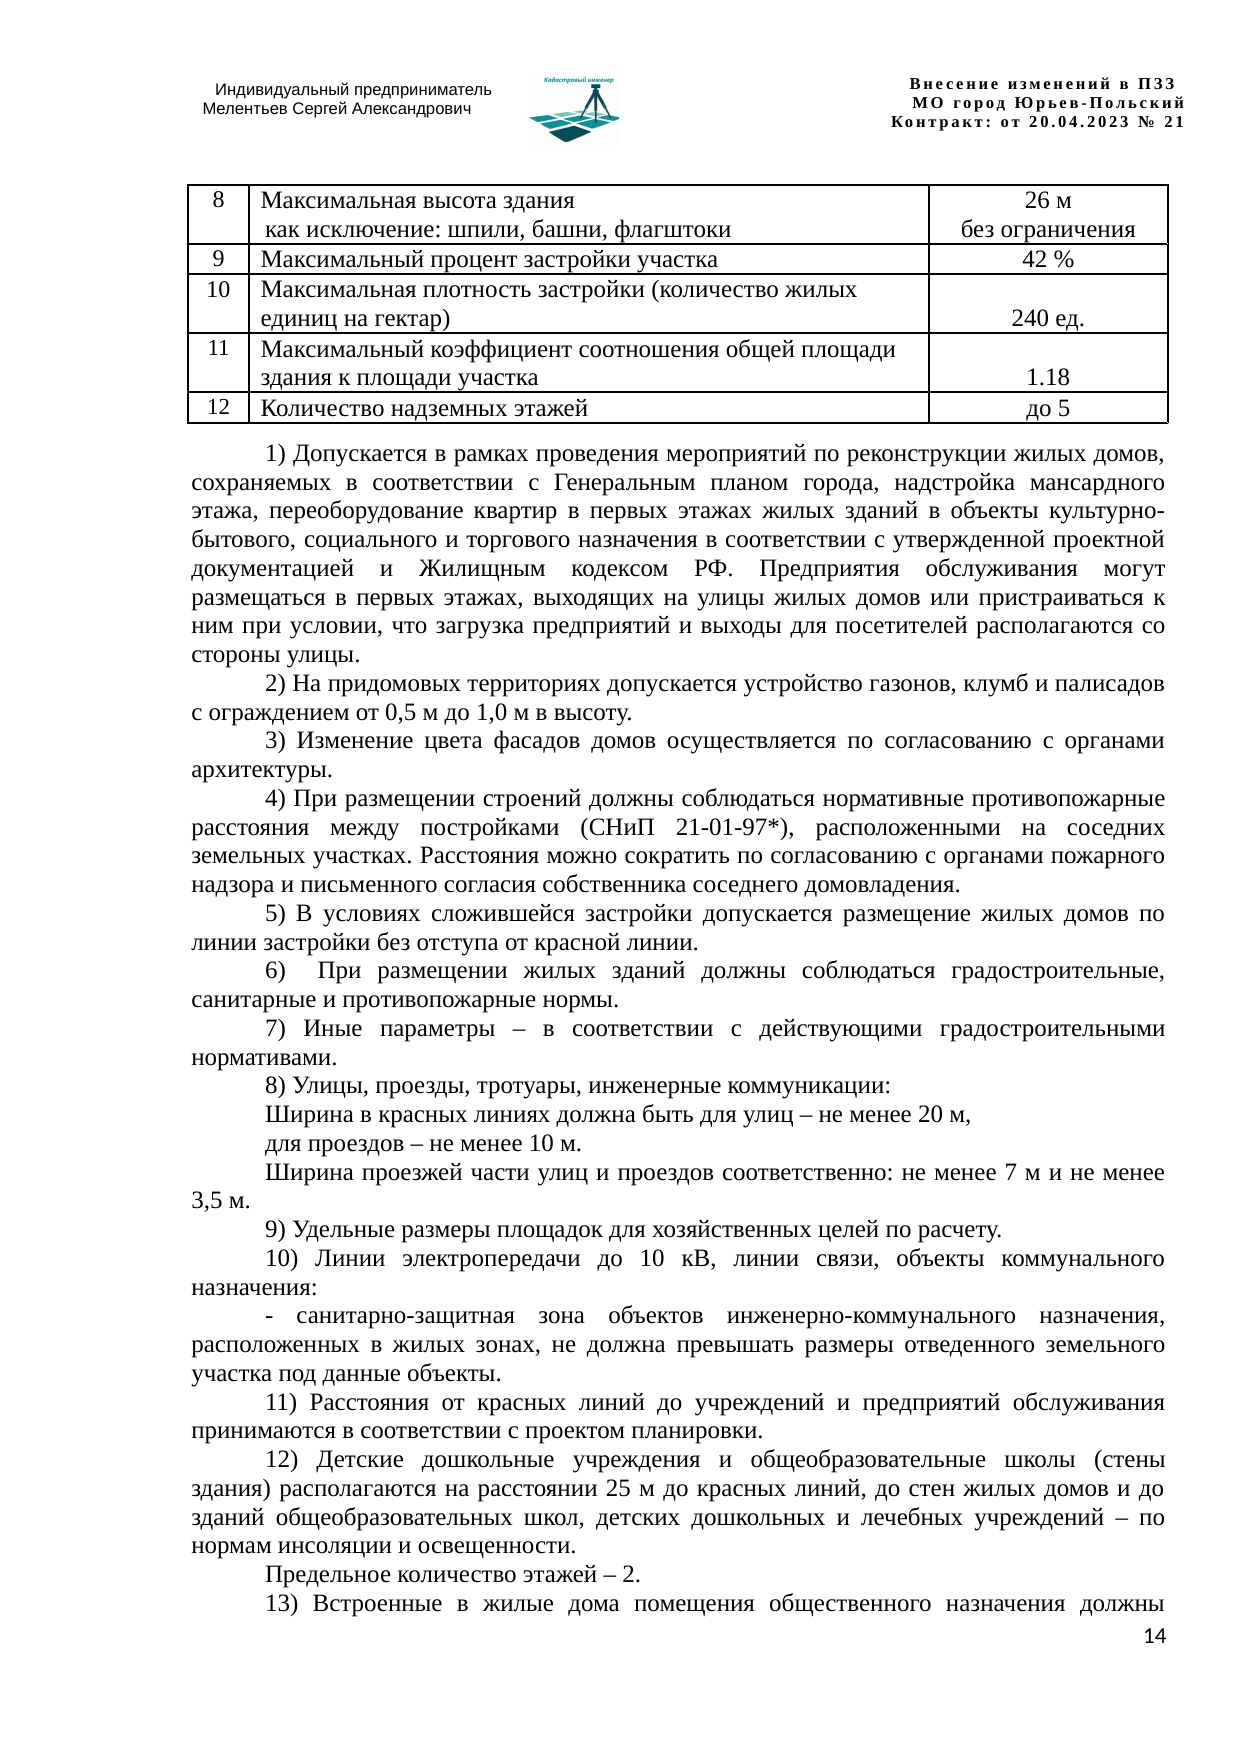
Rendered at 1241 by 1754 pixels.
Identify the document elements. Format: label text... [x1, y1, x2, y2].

text 7) Иные параметры – в соответствии с действующими градостроительными нормативами. [191, 1013, 1166, 1070]
table_cell 9 [189, 245, 248, 273]
table_cell Максимальный процент застройки участка [250, 245, 928, 273]
table_cell 11 [189, 334, 248, 391]
table_cell Максимальная высота здания как исключение: шпили, башни, флагштоки [250, 186, 928, 243]
text - санитарно-защитная зона объектов инженерно-коммунального назначения, расположенных в жилых зонах, не должна превышать размеры отведенного земельного участка под данные объекты. [191, 1300, 1166, 1387]
text 3) Изменение цвета фасадов домов осуществляется по согласованию с органами архитектуры. [191, 725, 1166, 783]
text Ширина в красных линиях должна быть для улиц – не менее 20 м, [191, 1099, 1166, 1128]
text 1) Допускается в рамках проведения мероприятий по реконструкции жилых домов, сохраняемых в соответствии с Генеральным планом города, надстройка мансардного этажа, переоборудование квартир в первых этажах жилых зданий в объекты культурно-бытового, социального и торгового назначения в соответствии с утвержденной проектной документацией и Жилищным кодексом РФ. Предприятия обслуживания могут размещаться в первых этажах, выходящих на улицы жилых домов или пристраиваться к ним при условии, что загрузка предприятий и выходы для посетителей располагаются со стороны улицы. [191, 438, 1166, 668]
text 10) Линии электропередачи до 10 кВ, линии связи, объекты коммунального назначения: [191, 1243, 1166, 1300]
text Ширина проезжей части улиц и проездов соответственно: не менее 7 м и не менее 3,5 м. [191, 1157, 1166, 1214]
text 12) Детские дошкольные учреждения и общеобразовательные школы (стены здания) располагаются на расстоянии 25 м до красных линий, до стен жилых домов и до зданий общеобразовательных школ, детских дошкольных и лечебных учреждений – по нормам инсоляции и освещенности. [191, 1444, 1166, 1559]
table_cell 240 ед. [930, 275, 1167, 332]
text 5) В условиях сложившейся застройки допускается размещение жилых домов по линии застройки без отступа от красной линии. [191, 898, 1166, 955]
table_cell 10 [189, 275, 248, 332]
text 8) Улицы, проезды, тротуары, инженерные коммуникации: [191, 1070, 1166, 1099]
text 4) При размещении строений должны соблюдаться нормативные противопожарные расстояния между постройками (СНиП 21-01-97*), расположенными на соседних земельных участках. Расстояния можно сократить по согласованию с органами пожарного надзора и письменного согласия собственника соседнего домовладения. [191, 783, 1166, 898]
text 9) Удельные размеры площадок для хозяйственных целей по расчету. [191, 1214, 1166, 1243]
text 2) На придомовых территориях допускается устройство газонов, клумб и палисадов с ограждением от 0,5 м до 1,0 м в высоту. [191, 668, 1166, 725]
text 11) Расстояния от красных линий до учреждений и предприятий обслуживания принимаются в соответствии с проектом планировки. [191, 1387, 1166, 1444]
table_cell 12 [189, 393, 248, 422]
picture [527, 73, 620, 145]
table_cell 26 м без ограничения [930, 186, 1167, 243]
table_cell 8 [189, 186, 248, 243]
table_cell 42 % [930, 245, 1167, 273]
table_cell Максимальный коэффициент соотношения общей площади здания к площади участка [250, 334, 928, 391]
text 6) При размещении жилых зданий должны соблюдаться градостроительные, санитарные и противопожарные нормы. [191, 955, 1166, 1013]
table_cell Количество надземных этажей [250, 393, 928, 422]
table_cell до 5 [930, 393, 1167, 422]
text Предельное количество этажей – 2. [191, 1559, 1166, 1588]
table_cell 1.18 [930, 334, 1167, 391]
table_cell Максимальная плотность застройки (количество жилых единиц на гектар) [250, 275, 928, 332]
text 13) Встроенные в жилые дома помещения общественного назначения должны [191, 1588, 1166, 1617]
text для проездов – не менее 10 м. [191, 1128, 1166, 1157]
